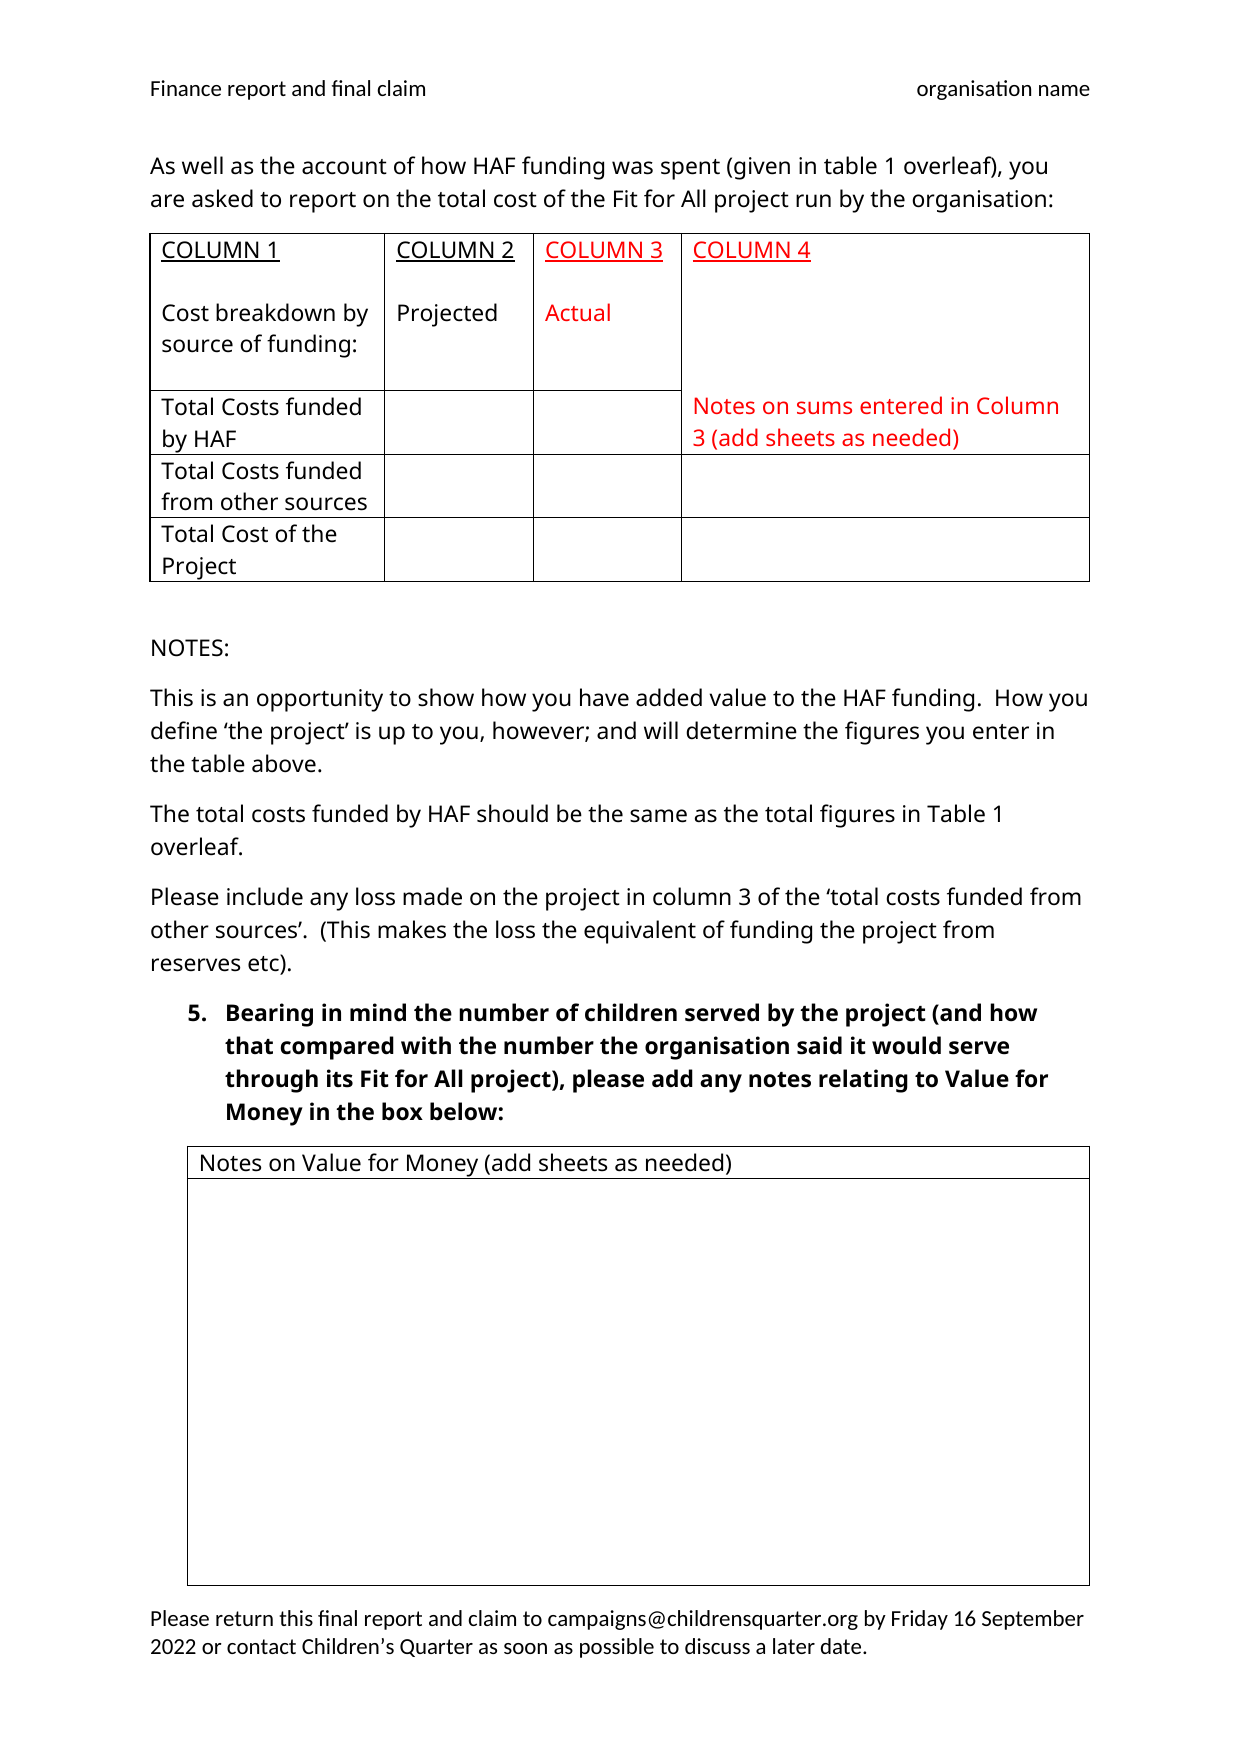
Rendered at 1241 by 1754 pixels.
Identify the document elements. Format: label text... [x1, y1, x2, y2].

text The total costs funded by HAF should be the same as the total figures in Table 1 overleaf. [150, 797, 1090, 862]
table_header COLUMN 4 Notes on sums entered in Column 3 (add sheets as needed) [682, 234, 1089, 454]
table_cell [534, 518, 681, 581]
table_cell [534, 391, 681, 454]
table_cell Total Costs funded from other sources [151, 455, 384, 517]
table_cell [385, 391, 533, 454]
table_cell [682, 455, 1089, 517]
table_header COLUMN 1 Cost breakdown by source of funding: [151, 234, 384, 390]
table_header COLUMN 2 Projected [385, 234, 533, 390]
table_cell Total Cost of the Project [151, 518, 384, 581]
text This is an opportunity to show how you have added value to the HAF funding. How you define ‘the project’ is up to you, however; and will determine the figures you enter in the table above. [150, 681, 1090, 779]
table_cell [534, 455, 681, 517]
text Please include any loss made on the project in column 3 of the ‘total costs funded from other sources’. (This makes the loss the equivalent of funding the project from reserves etc). [150, 880, 1090, 978]
table_header Notes on Value for Money (add sheets as needed) [188, 1147, 1089, 1178]
table_cell [385, 455, 533, 517]
table_cell [682, 518, 1089, 581]
text NOTES: [150, 632, 1090, 663]
table_cell [385, 518, 533, 581]
table_cell [188, 1179, 1089, 1585]
table_cell Total Costs funded by HAF [151, 391, 384, 454]
table_header COLUMN 3 Actual [534, 234, 681, 390]
list Bearing in mind the number of children served by the project (and how that compared with the number the organisation said it would serve through its Fit for All project), please add any notes relating to Value for Money in the box below: [187, 996, 1090, 1127]
text As well as the account of how HAF funding was spent (given in table 1 overleaf), you are asked to report on the total cost of the Fit for All project run by the organisation: [150, 150, 1090, 214]
